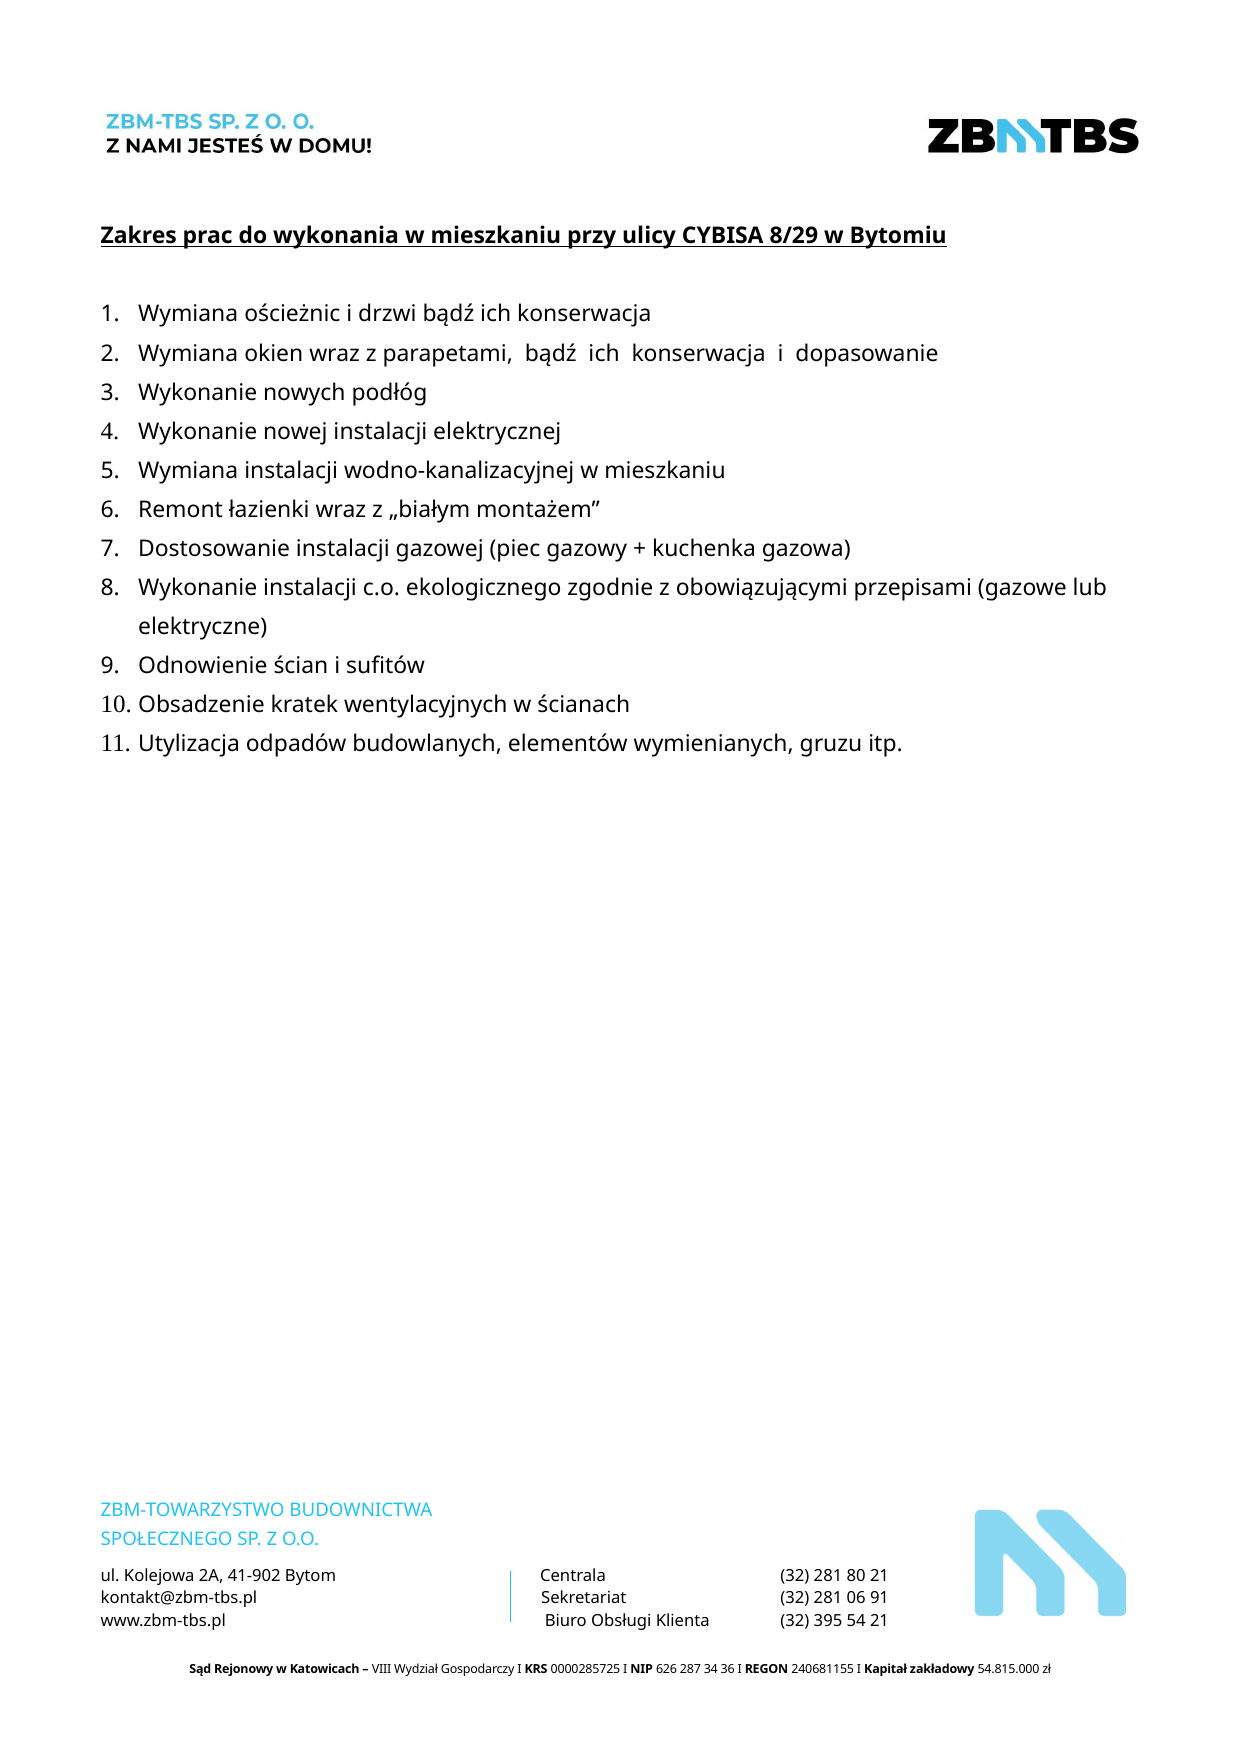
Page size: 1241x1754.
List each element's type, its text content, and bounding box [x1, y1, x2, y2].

list Dostosowanie instalacji gazowej (piec gazowy + kuchenka gazowa) [100, 532, 1140, 563]
list Wykonanie nowej instalacji elektrycznej [100, 414, 1140, 446]
list Odnowienie ścian i sufitów [100, 649, 1140, 680]
list Obsadzenie kratek wentylacyjnych w ścianach [100, 688, 1140, 719]
list Wykonanie instalacji c.o. ekologicznego zgodnie z obowiązującymi przepisami (gazowe lub elektryczne) [100, 571, 1140, 641]
list Wymiana okien wraz z parapetami, bądź ich konserwacja i dopasowanie [100, 336, 1140, 368]
list Wymiana instalacji wodno-kanalizacyjnej w mieszkaniu [100, 454, 1140, 485]
list Remont łazienki wraz z „białym montażem” [100, 493, 1140, 524]
list Wymiana ościeżnic i drzwi bądź ich konserwacja [100, 297, 1140, 329]
list Utylizacja odpadów budowlanych, elementów wymienianych, gruzu itp. [100, 727, 1140, 758]
text Zakres prac do wykonania w mieszkaniu przy ulicy CYBISA 8/29 w Bytomiu [100, 195, 1140, 251]
list Wykonanie nowych podłóg [100, 376, 1140, 407]
